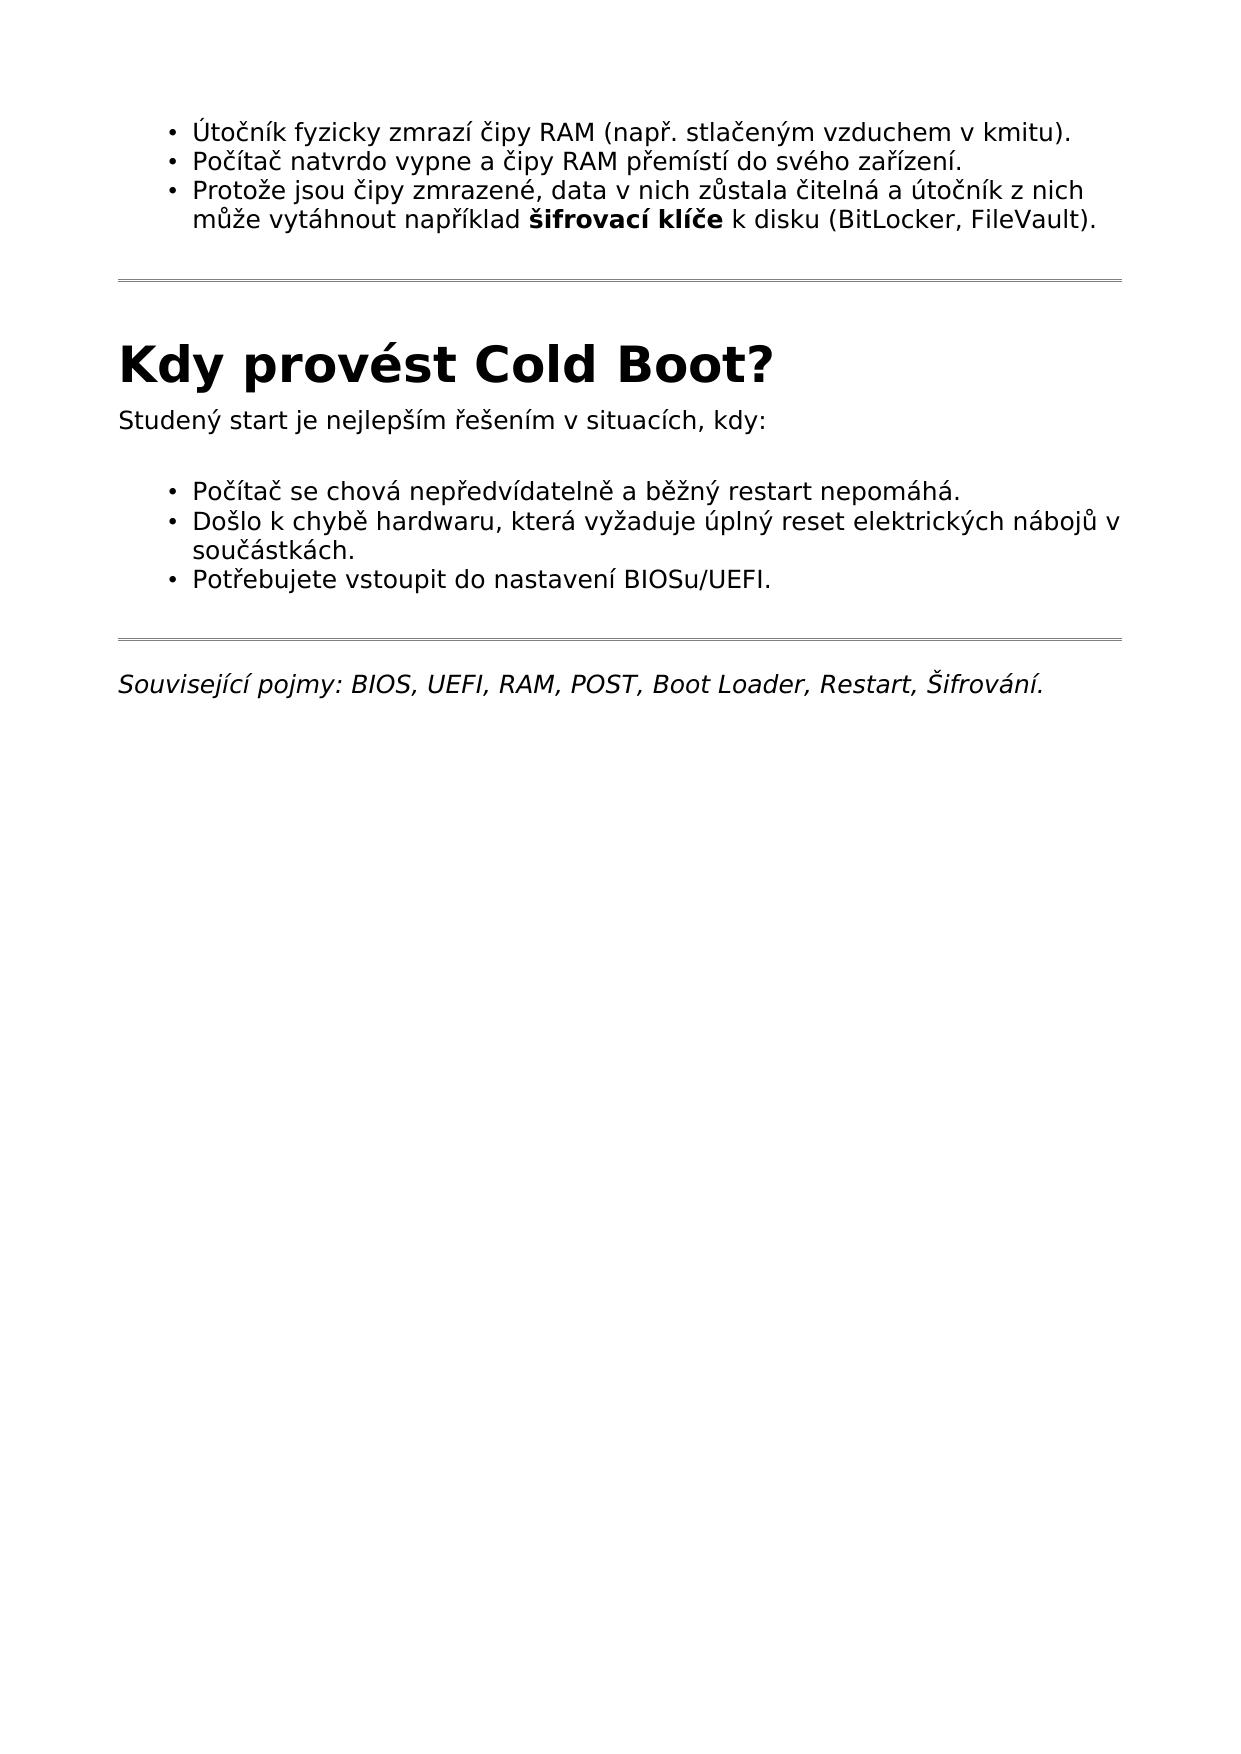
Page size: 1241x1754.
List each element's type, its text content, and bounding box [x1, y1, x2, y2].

list Útočník fyzicky zmrazí čipy RAM (např. stlačeným vzduchem v kmitu). [177, 118, 1122, 147]
subtitle Kdy provést Cold Boot? [118, 336, 1122, 394]
text Související pojmy: BIOS, UEFI, RAM, POST, Boot Loader, Restart, Šifrování. [118, 670, 1122, 699]
list Došlo k chybě hardwaru, která vyžaduje úplný reset elektrických nábojů v součástkách. [177, 507, 1122, 565]
list Potřebujete vstoupit do nastavení BIOSu/UEFI. [177, 565, 1122, 594]
list Počítač natvrdo vypne a čipy RAM přemístí do svého zařízení. [177, 147, 1122, 176]
text Studený start je nejlepším řešením v situacích, kdy: [118, 406, 1122, 436]
list Počítač se chová nepředvídatelně a běžný restart nepomáhá. [177, 477, 1122, 507]
list Protože jsou čipy zmrazené, data v nich zůstala čitelná a útočník z nich může vytáhnout například šifrovací klíče k disku (BitLocker, FileVault). [177, 176, 1122, 235]
